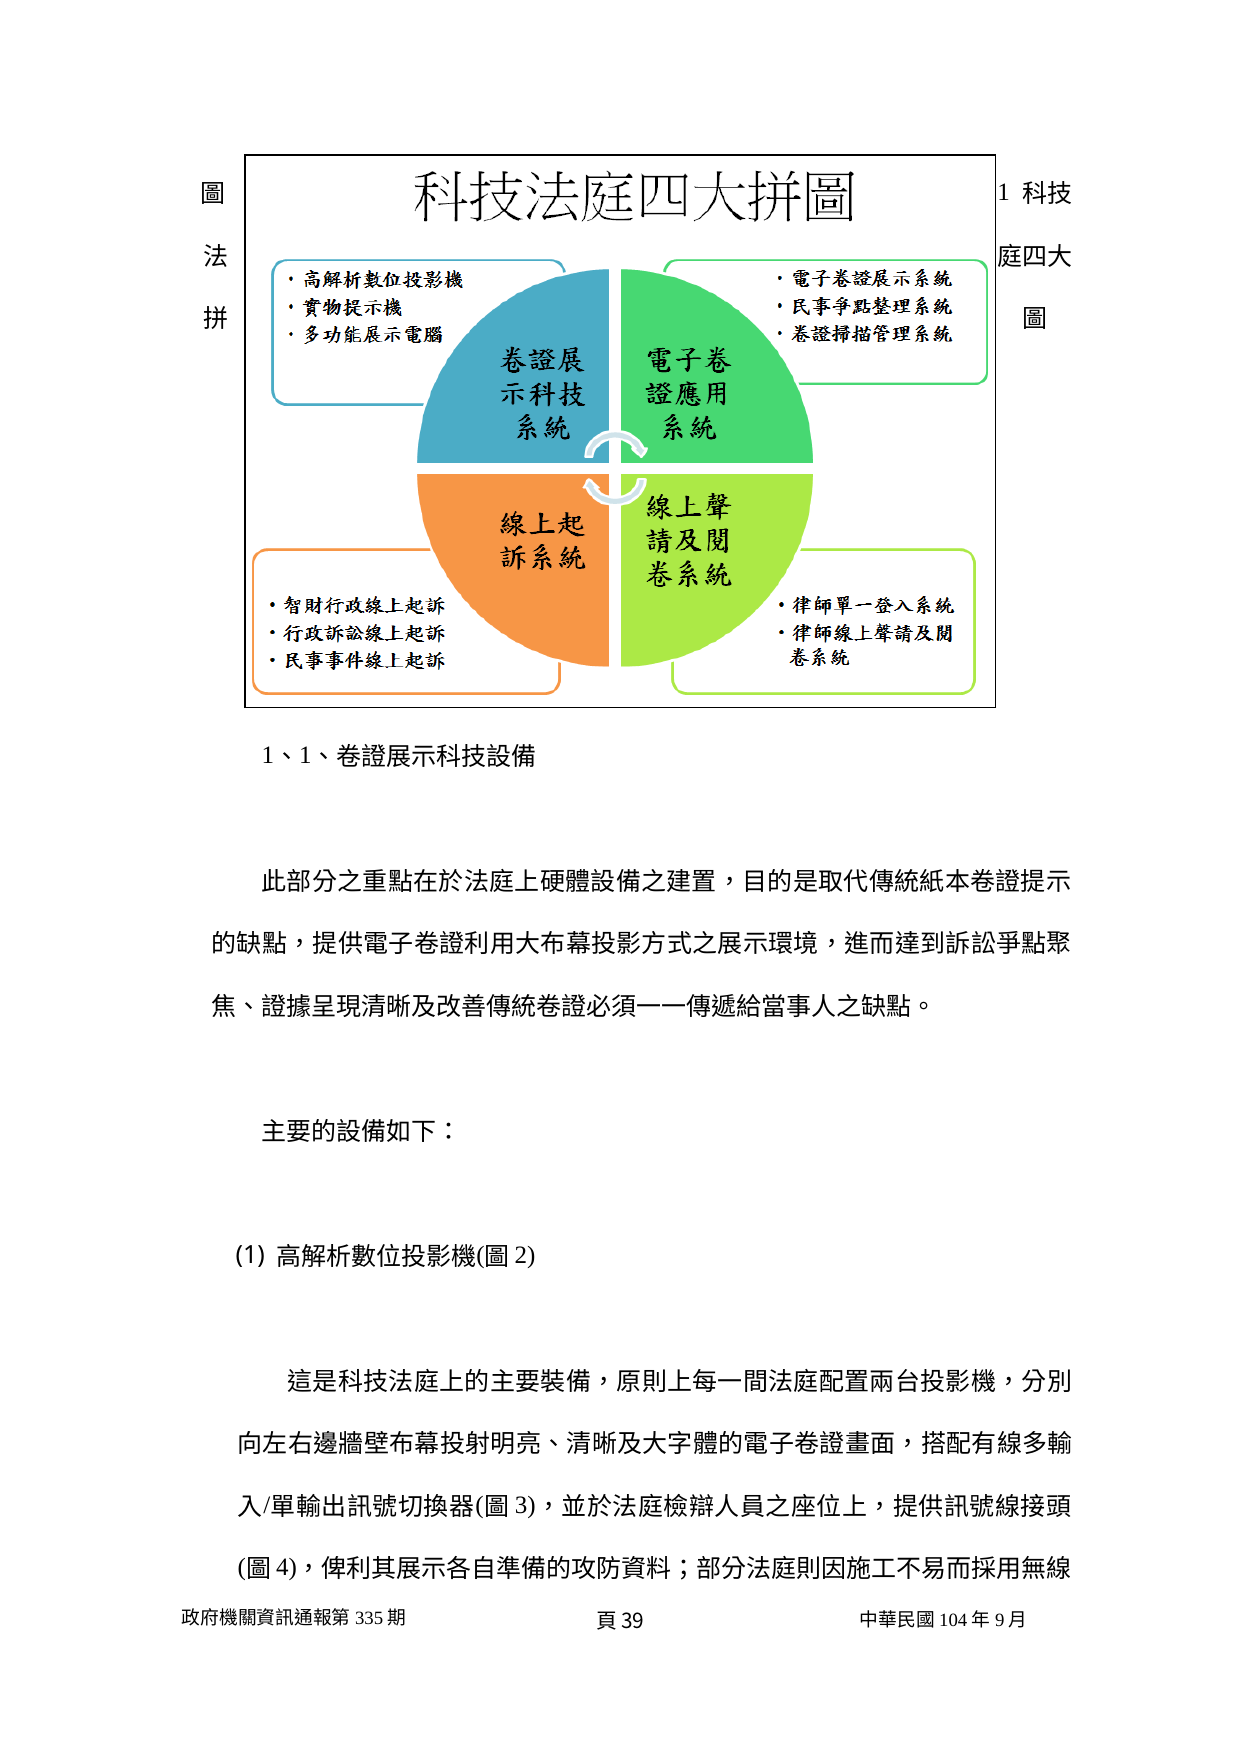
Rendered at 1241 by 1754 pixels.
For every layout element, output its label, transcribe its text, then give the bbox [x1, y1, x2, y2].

text 此部分之重點在於法庭上硬體設備之建置，目的是取代傳統紙本卷證提示的缺點，提供電子卷證利用大布幕投影方式之展示環境，進而達到訴訟爭點聚焦、證據呈現清晰及改善傳統卷證必須一一傳遞給當事人之缺點。 [211, 837, 1073, 1025]
text 主要的設備如下： [211, 1087, 1073, 1150]
list 高解析數位投影機(圖2) [235, 1212, 1073, 1275]
text 圖1 科技法庭四大拼圖 [187, 150, 1073, 337]
text 這是科技法庭上的主要裝備，原則上每一間法庭配置兩台投影機，分別向左右邊牆壁布幕投射明亮、清晰及大字體的電子卷證畫面，搭配有線多輸入/單輸出訊號切換器(圖3)，並於法庭檢辯人員之座位上，提供訊號線接頭(圖4)，俾利其展示各自準備的攻防資料；部分法庭則因施工不易而採用無線 [237, 1337, 1073, 1587]
list 卷證展示科技設備 [261, 400, 1073, 775]
